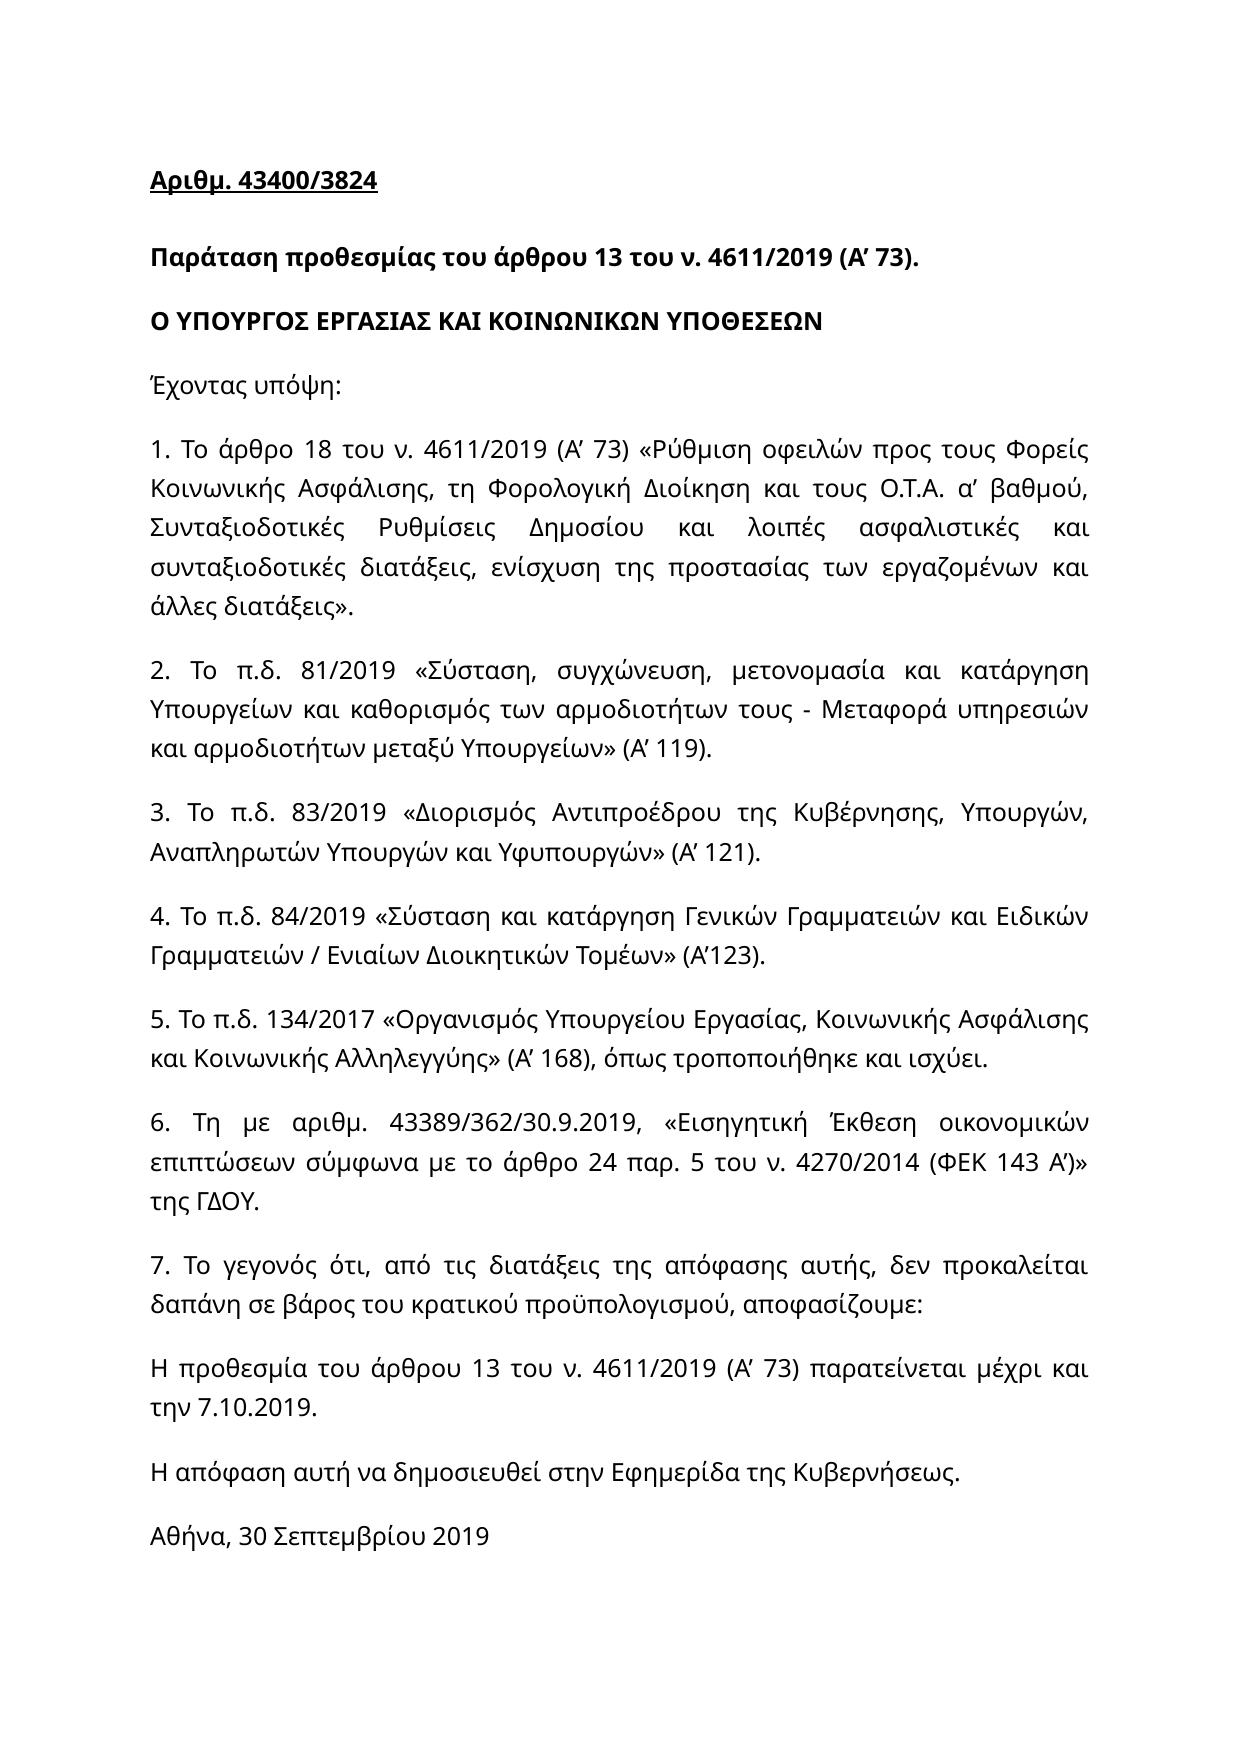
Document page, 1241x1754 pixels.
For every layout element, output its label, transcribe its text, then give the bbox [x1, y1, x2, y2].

text Έχοντας υπόψη: [150, 367, 1090, 402]
text 1. Το άρθρο 18 του ν. 4611/2019 (Α’ 73) «Ρύθμιση οφειλών προς τους Φορείς Κοινωνικής Ασφάλισης, τη Φορολογική Διοίκηση και τους Ο.Τ.Α. α’ βαθμού, Συνταξιοδοτικές Ρυθμίσεις Δημοσίου και λοιπές ασφαλιστικές και συνταξιοδοτικές διατάξεις, ενίσχυση της προστασίας των εργαζομένων και άλλες διατάξεις». [150, 432, 1090, 622]
text 5. Το π.δ. 134/2017 «Οργανισμός Υπουργείου Εργασίας, Κοινωνικής Ασφάλισης και Κοινωνικής Αλληλεγγύης» (Α’ 168), όπως τροποποιήθηκε και ισχύει. [150, 1002, 1090, 1075]
text 2. Το π.δ. 81/2019 «Σύσταση, συγχώνευση, μετονομασία και κατάργηση Υπουργείων και καθορισμός των αρμοδιοτήτων τους - Μεταφορά υπηρεσιών και αρμοδιοτήτων μεταξύ Υπουργείων» (Α’ 119). [150, 652, 1090, 765]
text 7. Το γεγονός ότι, από τις διατάξεις της απόφασης αυτής, δεν προκαλείται δαπάνη σε βάρος του κρατικού προϋπολογισμού, αποφασίζουμε: [150, 1247, 1090, 1321]
text Παράταση προθεσμίας του άρθρου 13 του ν. 4611/2019 (Α’ 73). [150, 239, 1090, 273]
text 6. Τη με αριθμ. 43389/362/30.9.2019, «Εισηγητική Έκθεση οικονομικών επιπτώσεων σύμφωνα με το άρθρο 24 παρ. 5 του ν. 4270/2014 (ΦΕΚ 143 Α’)» της ΓΔΟΥ. [150, 1105, 1090, 1217]
text Η απόφαση αυτή να δημοσιευθεί στην Εφημερίδα της Κυβερνήσεως. [150, 1454, 1090, 1488]
text 3. Το π.δ. 83/2019 «Διορισμός Αντιπροέδρου της Κυβέρνησης, Υπουργών, Αναπληρωτών Υπουργών και Υφυπουργών» (Α’ 121). [150, 795, 1090, 868]
text 4. Το π.δ. 84/2019 «Σύσταση και κατάργηση Γενικών Γραμματειών και Ειδικών Γραμματειών / Ενιαίων Διοικητικών Τομέων» (Α’123). [150, 898, 1090, 972]
title Αριθμ. 43400/3824 [150, 162, 1090, 197]
text Ο ΥΠΟΥΡΓΟΣ ΕΡΓΑΣΙΑΣ ΚΑΙ ΚΟΙΝΩΝΙΚΩΝ ΥΠΟΘΕΣΕΩΝ [150, 303, 1090, 337]
text Αθήνα, 30 Σεπτεμβρίου 2019 [150, 1518, 1090, 1552]
text Η προθεσμία του άρθρου 13 του ν. 4611/2019 (Α’ 73) παρατείνεται μέχρι και την 7.10.2019. [150, 1351, 1090, 1424]
